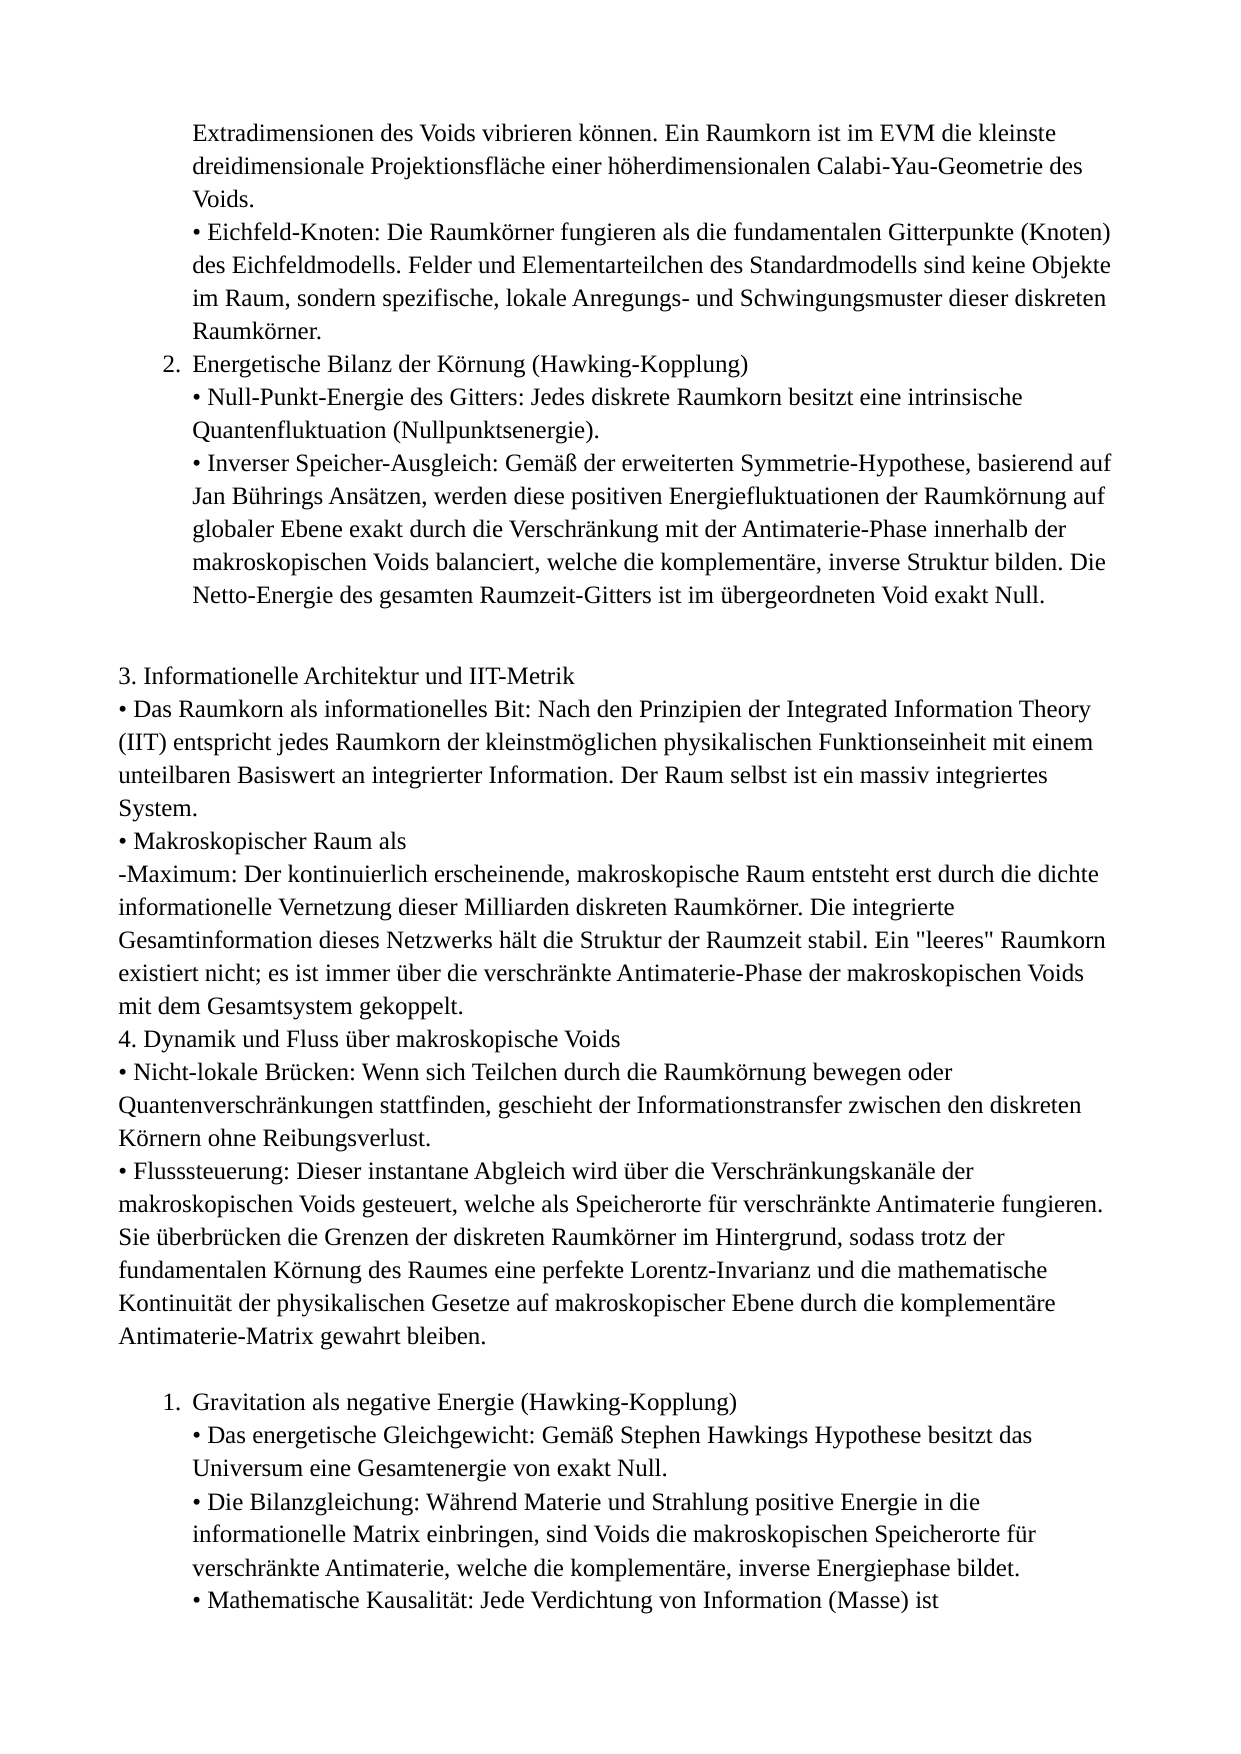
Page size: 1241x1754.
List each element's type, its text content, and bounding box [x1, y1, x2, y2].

text 3. Informationelle Architektur und IIT-Metrik • Das Raumkorn als informationelles Bit: Nach den Prinzipien der Integrated Information Theory (IIT) entspricht jedes Raumkorn der kleinstmöglichen physikalischen Funktionseinheit mit einem unteilbaren Basiswert an integrierter Information. Der Raum selbst ist ein massiv integriertes System. • Makroskopischer Raum als [118, 628, 1122, 855]
list Gravitation als negative Energie (Hawking-Kopplung) • Das energetische Gleichgewicht: Gemäß Stephen Hawkings Hypothese besitzt das Universum eine Gesamtenergie von exakt Null. • Die Bilanzgleichung: Während Materie und Strahlung positive Energie in die informationelle Matrix einbringen, sind Voids die makroskopischen Speicherorte für verschränkte Antimaterie, welche die komplementäre, inverse Energiephase bildet. • Mathematische Kausalität: Jede Verdichtung von Information (Masse) ist [162, 1387, 1122, 1614]
text -Maximum: Der kontinuierlich erscheinende, makroskopische Raum entsteht erst durch die dichte informationelle Vernetzung dieser Milliarden diskreten Raumkörner. Die integrierte Gesamtinformation dieses Netzwerks hält die Struktur der Raumzeit stabil. Ein "leeres" Raumkorn existiert nicht; es ist immer über die verschränkte Antimaterie-Phase der makroskopischen Voids mit dem Gesamtsystem gekoppelt. 4. Dynamik und Fluss über makroskopische Voids • Nicht-lokale Brücken: Wenn sich Teilchen durch die Raumkörnung bewegen oder Quantenverschränkungen stattfinden, geschieht der Informationstransfer zwischen den diskreten Körnern ohne Reibungsverlust. • Flusssteuerung: Dieser instantane Abgleich wird über die Verschränkungskanäle der makroskopischen Voids gesteuert, welche als Speicherorte für verschränkte Antimaterie fungieren. Sie überbrücken die Grenzen der diskreten Raumkörner im Hintergrund, sodass trotz der fundamentalen Körnung des Raumes eine perfekte Lorentz-Invarianz und die mathematische Kontinuität der physikalischen Gesetze auf makroskopischer Ebene durch die komplementäre Antimaterie-Matrix gewahrt bleiben. [118, 859, 1122, 1350]
list Energetische Bilanz der Körnung (Hawking-Kopplung) • Null-Punkt-Energie des Gitters: Jedes diskrete Raumkorn besitzt eine intrinsische Quantenfluktuation (Nullpunktsenergie). • Inverser Speicher-Ausgleich: Gemäß der erweiterten Symmetrie-Hypothese, basierend auf Jan Bührings Ansätzen, werden diese positiven Energiefluktuationen der Raumkörnung auf globaler Ebene exakt durch die Verschränkung mit der Antimaterie-Phase innerhalb der makroskopischen Voids balanciert, welche die komplementäre, inverse Struktur bilden. Die Netto-Energie des gesamten Raumzeit-Gitters ist im übergeordneten Void exakt Null. [162, 349, 1122, 609]
list Extradimensionen des Voids vibrieren können. Ein Raumkorn ist im EVM die kleinste dreidimensionale Projektionsfläche einer höherdimensionalen Calabi-Yau-Geometrie des Voids. • Eichfeld-Knoten: Die Raumkörner fungieren als die fundamentalen Gitterpunkte (Knoten) des Eichfeldmodells. Felder und Elementarteilchen des Standardmodells sind keine Objekte im Raum, sondern spezifische, lokale Anregungs- und Schwingungsmuster dieser diskreten Raumkörner. [162, 118, 1122, 345]
